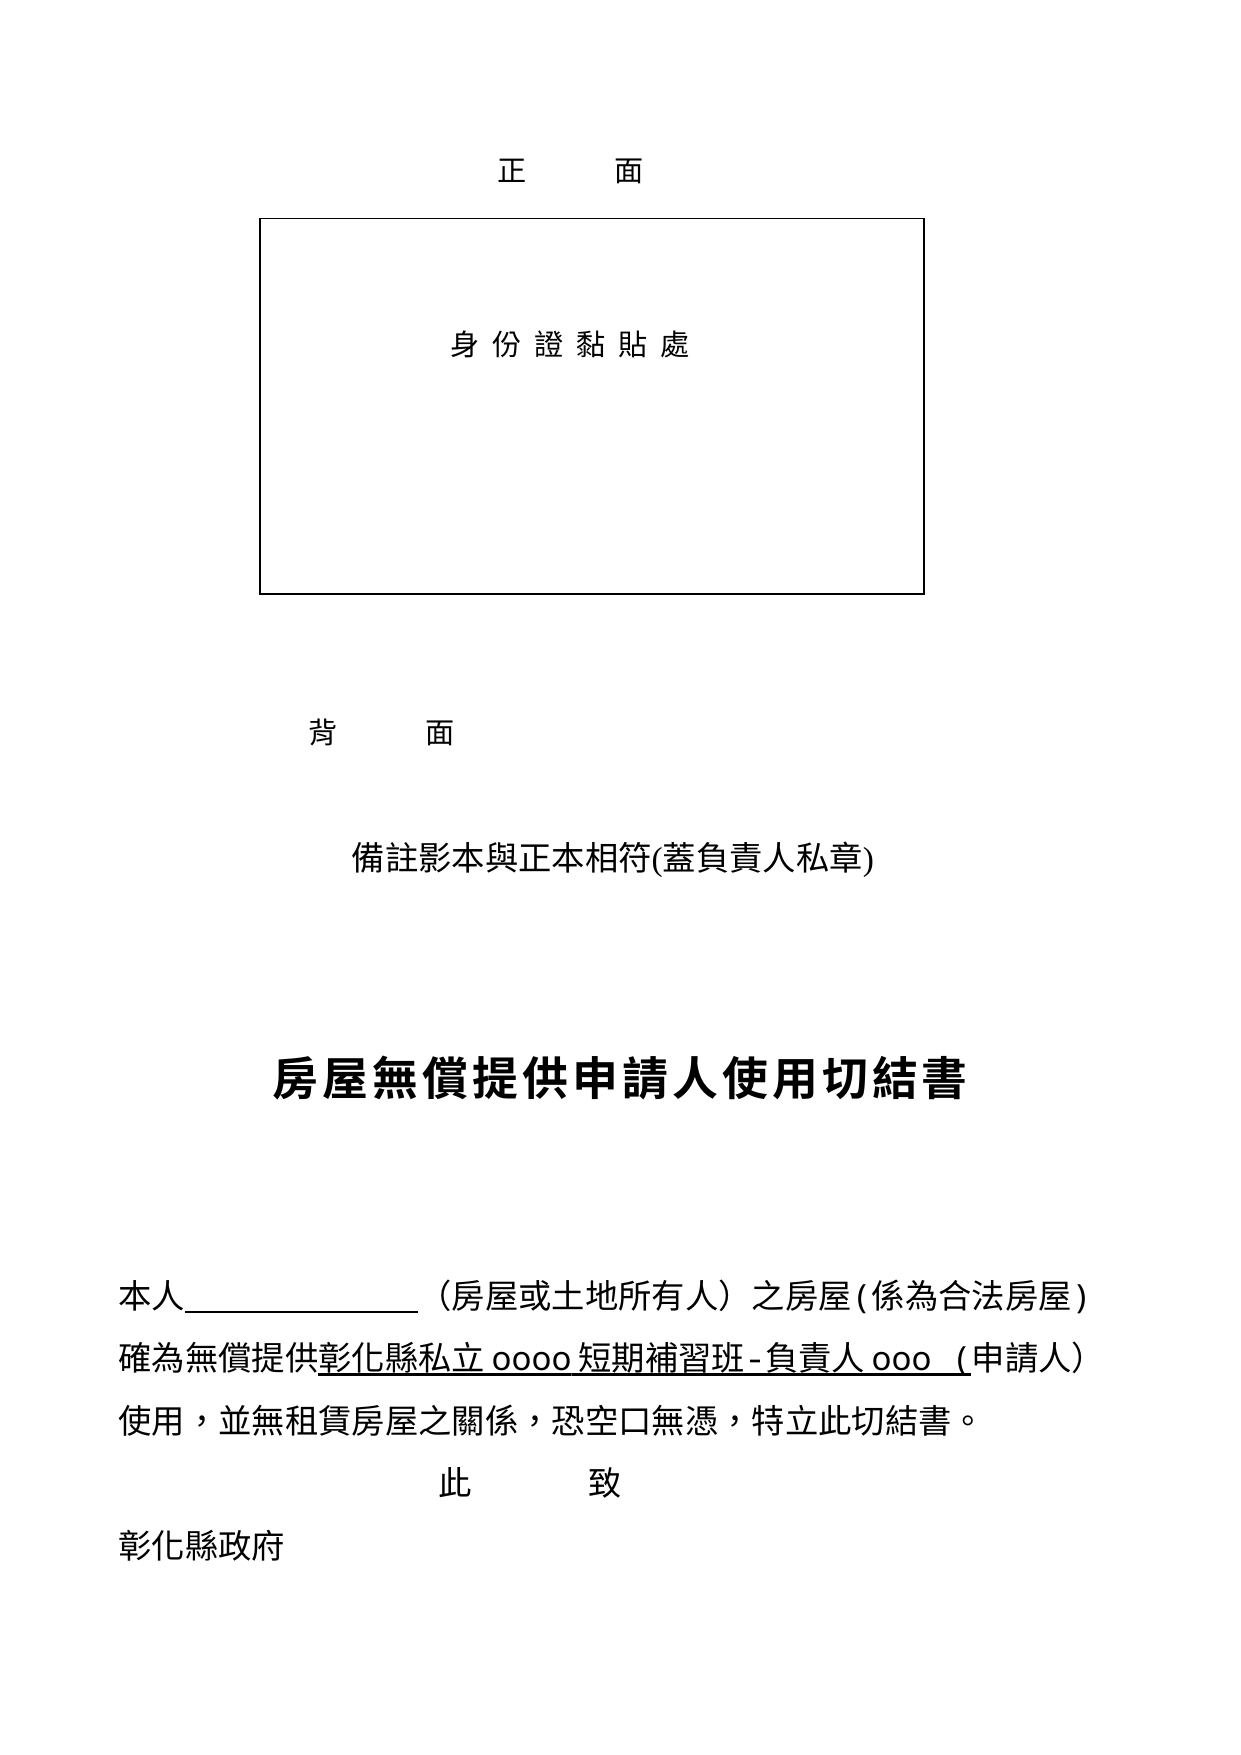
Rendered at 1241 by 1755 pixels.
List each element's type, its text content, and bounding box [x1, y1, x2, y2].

text 備註影本與正本相符(蓋負責人私章) [118, 814, 1122, 877]
text 此 致 [118, 1439, 1122, 1502]
text 房屋無償提供申請人使用切結書 [118, 1002, 1122, 1127]
text 本人 （房屋或土地所有人）之房屋(係為合法房屋) 確為無償提供彰化縣私立oooo短期補習班-負責人ooo (申請人）使用，並無租賃房屋之關係，恐空口無憑，特立此切結書。 [118, 1252, 1122, 1439]
text 背 面 [118, 689, 1122, 752]
text 正 面 [118, 127, 1122, 189]
text 彰化縣政府 [118, 1502, 1122, 1564]
